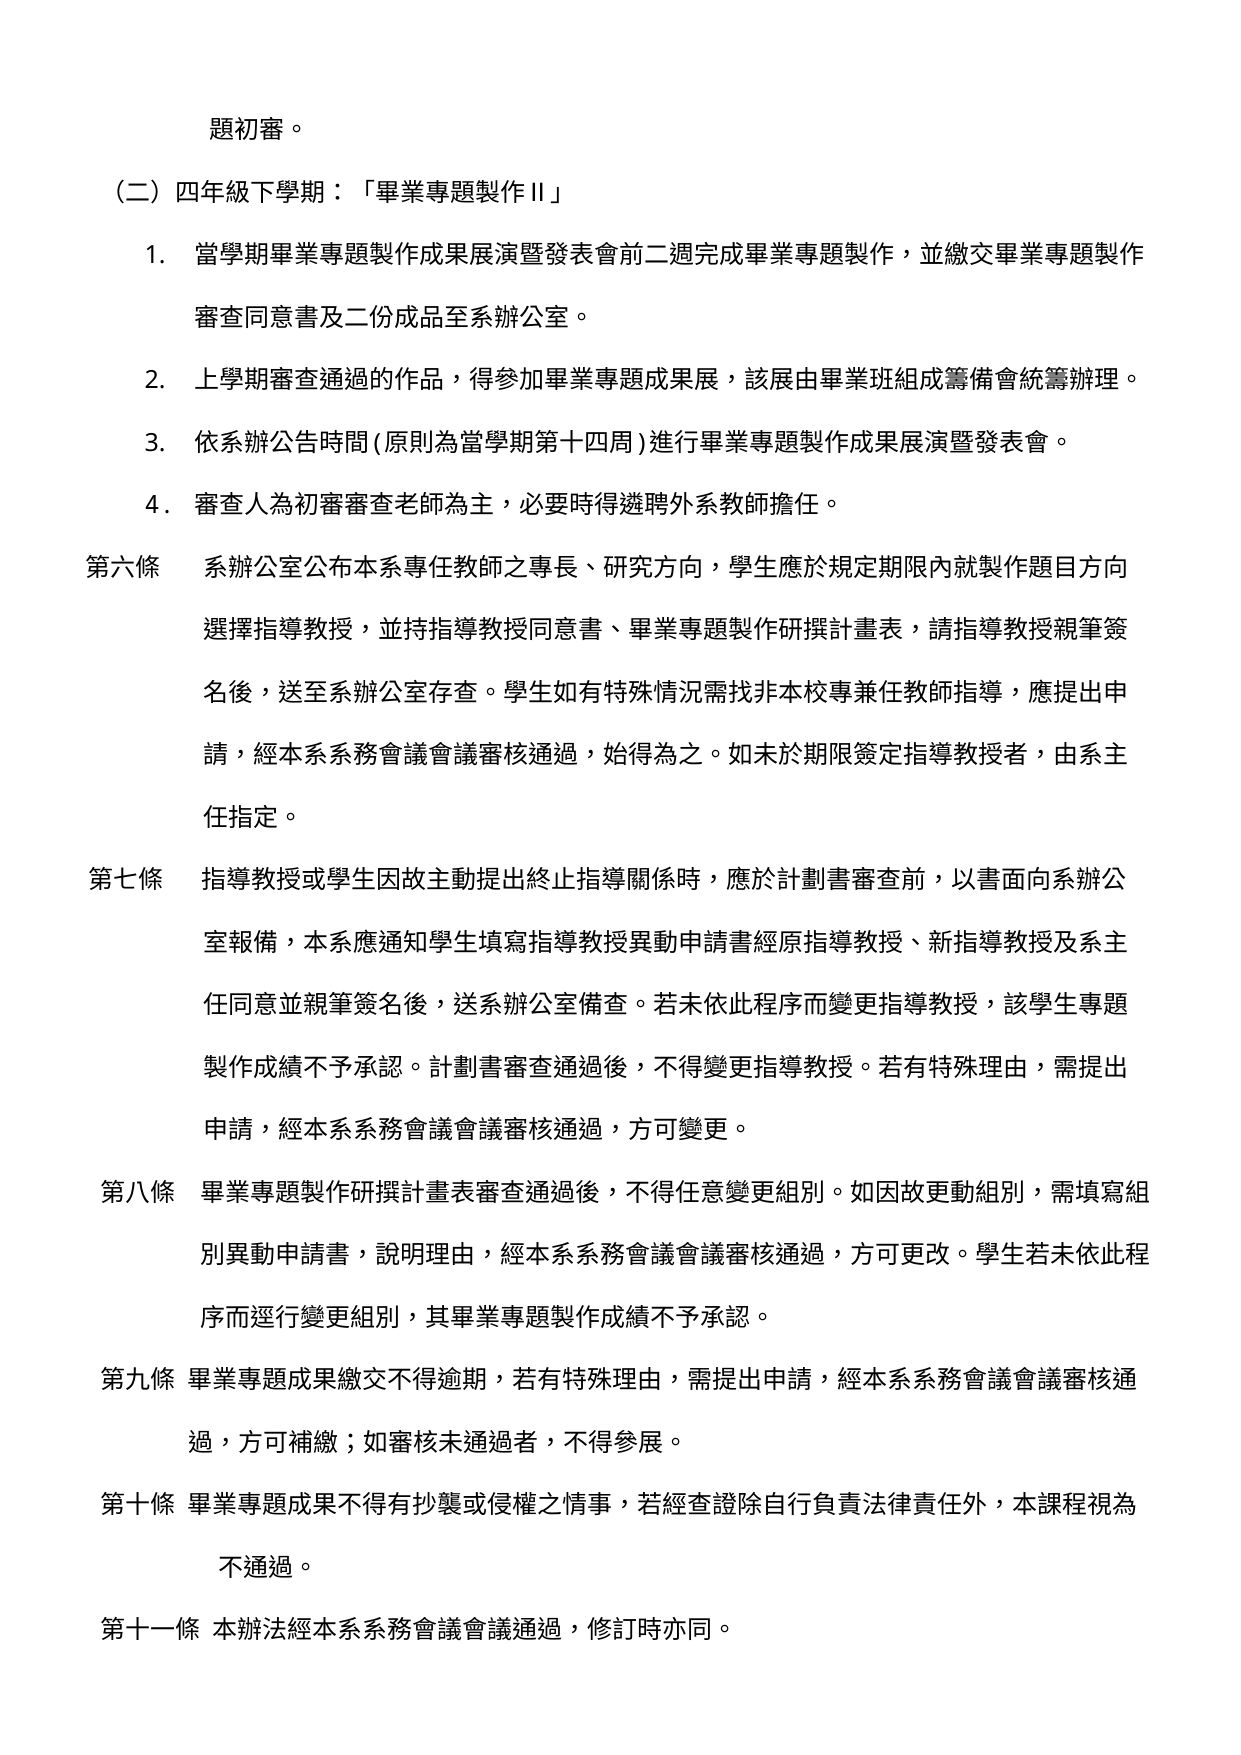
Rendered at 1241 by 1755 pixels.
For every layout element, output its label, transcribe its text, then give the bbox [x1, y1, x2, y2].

list 當學期畢業專題製作成果展演暨發表會前二週完成畢業專題製作，並繳交畢業專題製作審查同意書及二份成品至系辦公室。 [144, 211, 1150, 336]
list 依系辦公告時間(原則為當學期第十四周)進行畢業專題製作成果展演暨發表會。 [144, 399, 1150, 461]
text 第十條 畢業專題成果不得有抄襲或侵權之情事，若經查證除自行負責法律責任外，本課程視為不通過。 [100, 1461, 1150, 1586]
text 第六條 系辦公室公布本系專任教師之專長、研究方向，學生應於規定期限內就製作題目方向選擇指導教授，並持指導教授同意書、畢業專題製作研撰計畫表，請指導教授親筆簽名後，送至系辦公室存查。學生如有特殊情況需找非本校專兼任教師指導，應提出申請，經本系系務會議會議審核通過，始得為之。如未於期限簽定指導教授者，由系主任指定。 [85, 524, 1150, 836]
list 上學期審查通過的作品，得參加畢業專題成果展，該展由畢業班組成籌備會統籌辦理。 [144, 336, 1150, 399]
text 第八條 畢業專題製作研撰計畫表審查通過後，不得任意變更組別。如因故更動組別，需填寫組別異動申請書，說明理由，經本系系務會議會議審核通過，方可更改。學生若未依此程序而逕行變更組別，其畢業專題製作成績不予承認。 [100, 1149, 1150, 1336]
text 第七條 指導教授或學生因故主動提出終止指導關係時，應於計劃書審查前，以書面向系辦公室報備，本系應通知學生填寫指導教授異動申請書經原指導教授、新指導教授及系主任同意並親筆簽名後，送系辦公室備查。若未依此程序而變更指導教授，該學生專題製作成績不予承認。計劃書審查通過後，不得變更指導教授。若有特殊理由，需提出申請，經本系系務會議會議審核通過，方可變更。 [89, 836, 1150, 1149]
list 題初審。 [159, 86, 1150, 149]
text 第九條 畢業專題成果繳交不得逾期，若有特殊理由，需提出申請，經本系系務會議會議審核通過，方可補繳；如審核未通過者，不得參展。 [100, 1336, 1150, 1461]
list 審查人為初審審查老師為主，必要時得遴聘外系教師擔任。 [144, 461, 1150, 524]
text 第十一條 本辦法經本系系務會議會議通過，修訂時亦同。 [100, 1586, 1150, 1649]
text （二）四年級下學期：「畢業專題製作Ⅱ」 [100, 149, 1150, 211]
